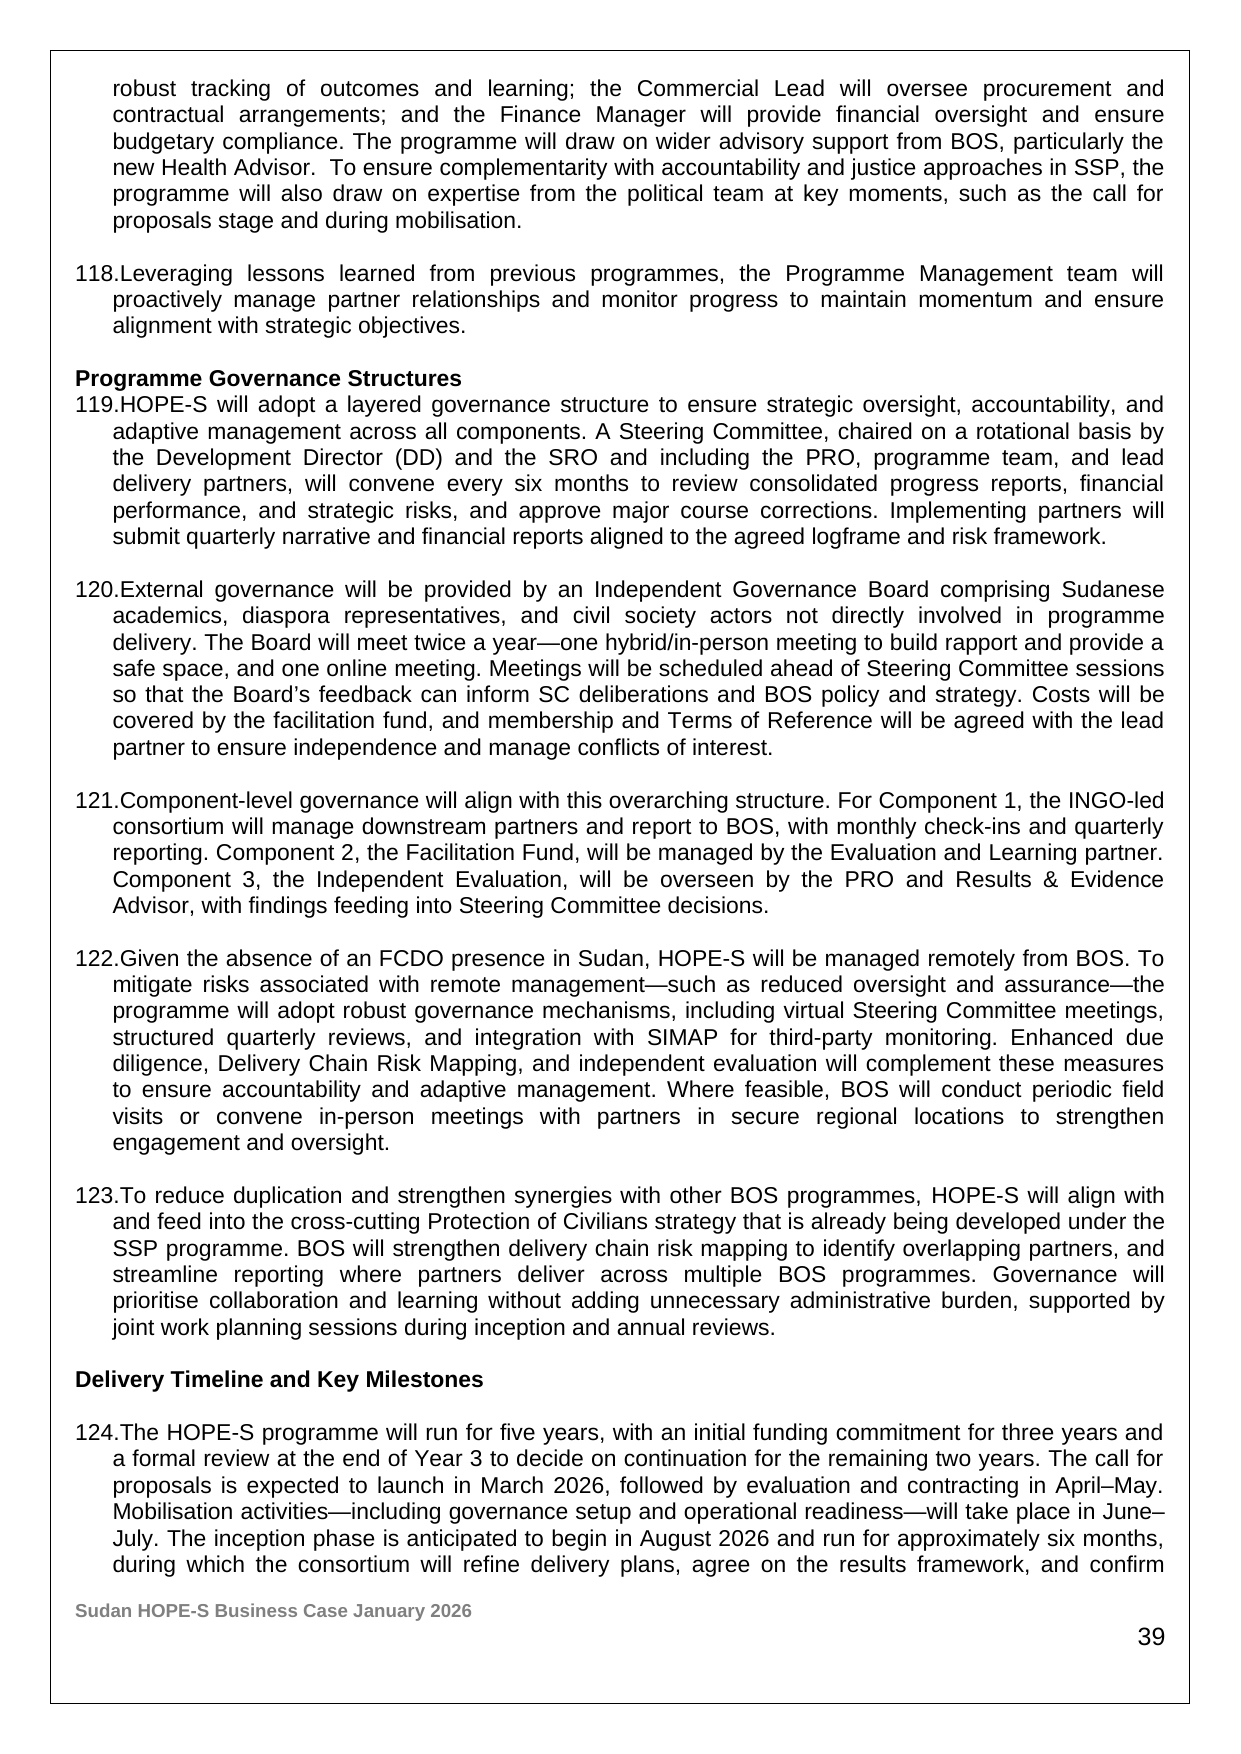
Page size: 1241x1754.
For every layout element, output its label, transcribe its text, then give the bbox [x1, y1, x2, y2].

list HOPE-S will adopt a layered governance structure to ensure strategic oversight, accountability, and adaptive management across all components. A Steering Committee, chaired on a rotational basis by the Development Director (DD) and the SRO and including the PRO, programme team, and lead delivery partners, will convene every six months to review consolidated progress reports, financial performance, and strategic risks, and approve major course corrections. Implementing partners will submit quarterly narrative and financial reports aligned to the agreed logframe and risk framework. [75, 391, 1165, 549]
list The HOPE-S programme will run for five years, with an initial funding commitment for three years and a formal review at the end of Year 3 to decide on continuation for the remaining two years. The call for proposals is expected to launch in March 2026, followed by evaluation and contracting in April–May. Mobilisation activities—including governance setup and operational readiness—will take place in June–July. The inception phase is anticipated to begin in August 2026 and run for approximately six months, during which the consortium will refine delivery plans, agree on the results framework, and confirm [75, 1419, 1165, 1577]
list Leveraging lessons learned from previous programmes, the Programme Management team will proactively manage partner relationships and monitor progress to maintain momentum and ensure alignment with strategic objectives. [75, 259, 1165, 338]
text Delivery Timeline and Key Milestones [75, 1366, 1165, 1393]
list Given the absence of an FCDO presence in Sudan, HOPE-S will be managed remotely from BOS. To mitigate risks associated with remote management—such as reduced oversight and assurance—the programme will adopt robust governance mechanisms, including virtual Steering Committee meetings, structured quarterly reviews, and integration with SIMAP for third-party monitoring. Enhanced due diligence, Delivery Chain Risk Mapping, and independent evaluation will complement these measures to ensure accountability and adaptive management. Where feasible, BOS will conduct periodic field visits or convene in-person meetings with partners in secure regional locations to strengthen engagement and oversight. [75, 945, 1165, 1156]
list Component-level governance will align with this overarching structure. For Component 1, the INGO-led consortium will manage downstream partners and report to BOS, with monthly check-ins and quarterly reporting. Component 2, the Facilitation Fund, will be managed by the Evaluation and Learning partner. Component 3, the Independent Evaluation, will be overseen by the PRO and Results & Evidence Advisor, with findings feeding into Steering Committee decisions. [75, 787, 1165, 918]
list To reduce duplication and strengthen synergies with other BOS programmes, HOPE-S will align with and feed into the cross-cutting Protection of Civilians strategy that is already being developed under the SSP programme. BOS will strengthen delivery chain risk mapping to identify overlapping partners, and streamline reporting where partners deliver across multiple BOS programmes. Governance will prioritise collaboration and learning without adding unnecessary administrative burden, supported by joint work planning sessions during inception and annual reviews. [75, 1182, 1165, 1340]
text Programme Governance Structures [75, 365, 1165, 391]
list External governance will be provided by an Independent Governance Board comprising Sudanese academics, diaspora representatives, and civil society actors not directly involved in programme delivery. The Board will meet twice a year—one hybrid/in-person meeting to build rapport and provide a safe space, and one online meeting. Meetings will be scheduled ahead of Steering Committee sessions so that the Board’s feedback can inform SC deliberations and BOS policy and strategy. Costs will be covered by the facilitation fund, and membership and Terms of Reference will be agreed with the lead partner to ensure independence and manage conflicts of interest. [75, 576, 1165, 760]
list robust tracking of outcomes and learning; the Commercial Lead will oversee procurement and contractual arrangements; and the Finance Manager will provide financial oversight and ensure budgetary compliance. The programme will draw on wider advisory support from BOS, particularly the new Health Advisor. To ensure complementarity with accountability and justice approaches in SSP, the programme will also draw on expertise from the political team at key moments, such as the call for proposals stage and during mobilisation. [75, 75, 1165, 233]
